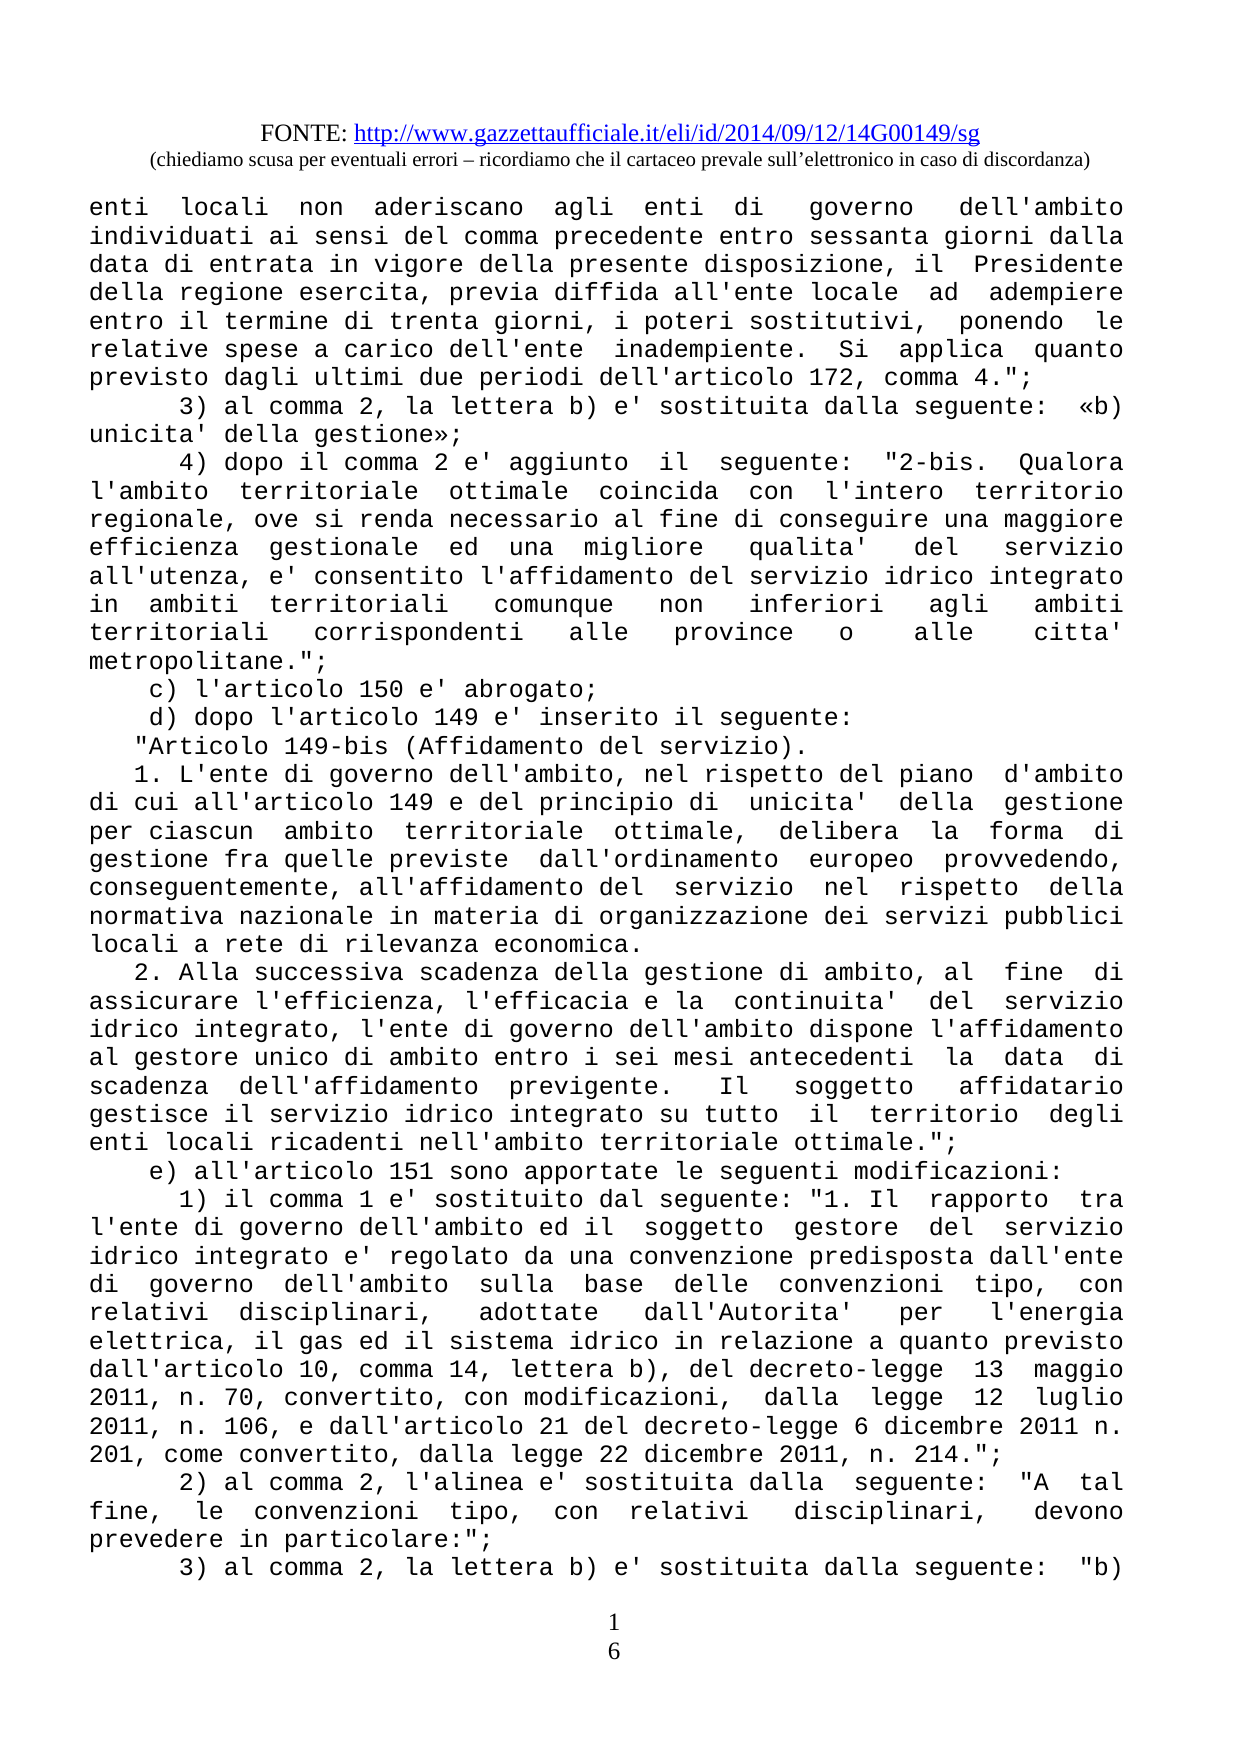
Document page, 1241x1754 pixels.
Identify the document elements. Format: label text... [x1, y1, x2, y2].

text entro il termine di trenta giorni, i poteri sostitutivi, ponendo le [89, 308, 1152, 337]
text c) l'articolo 150 e' abrogato; [89, 677, 1152, 705]
text al gestore unico di ambito entro i sei mesi antecedenti la data di [89, 1045, 1152, 1073]
text 1) il comma 1 e' sostituito dal seguente: "1. Il rapporto tra [89, 1187, 1152, 1215]
text 2011, n. 70, convertito, con modificazioni, dalla legge 12 luglio [89, 1385, 1152, 1413]
text per ciascun ambito territoriale ottimale, delibera la forma di [89, 818, 1152, 847]
text prevedere in particolare:"; [89, 1527, 1152, 1555]
text fine, le convenzioni tipo, con relativi disciplinari, devono [89, 1498, 1152, 1527]
text 2) al comma 2, l'alinea e' sostituita dalla seguente: "A tal [89, 1470, 1152, 1498]
text 3) al comma 2, la lettera b) e' sostituita dalla seguente: "b) [89, 1555, 1152, 1583]
text territoriali corrispondenti alle province o alle citta' [89, 620, 1152, 648]
text della regione esercita, previa diffida all'ente locale ad adempiere [89, 280, 1152, 308]
text di governo dell'ambito sulla base delle convenzioni tipo, con [89, 1272, 1152, 1300]
text di cui all'articolo 149 e del principio di unicita' della gestione [89, 790, 1152, 818]
text previsto dagli ultimi due periodi dell'articolo 172, comma 4."; [89, 365, 1152, 393]
text elettrica, il gas ed il sistema idrico in relazione a quanto previsto [89, 1328, 1152, 1357]
text enti locali non aderiscano agli enti di governo dell'ambito [89, 195, 1152, 223]
text efficienza gestionale ed una migliore qualita' del servizio [89, 535, 1152, 563]
text l'ambito territoriale ottimale coincida con l'intero territorio [89, 478, 1152, 507]
text e) all'articolo 151 sono apportate le seguenti modificazioni: [89, 1158, 1152, 1187]
text locali a rete di rilevanza economica. [89, 932, 1152, 960]
text data di entrata in vigore della presente disposizione, il Presidente [89, 252, 1152, 280]
text dall'articolo 10, comma 14, lettera b), del decreto-legge 13 maggio [89, 1357, 1152, 1385]
text 4) dopo il comma 2 e' aggiunto il seguente: "2-bis. Qualora [89, 450, 1152, 478]
text relativi disciplinari, adottate dall'Autorita' per l'energia [89, 1300, 1152, 1328]
text unicita' della gestione»; [89, 422, 1152, 450]
text "Articolo 149-bis (Affidamento del servizio). [89, 733, 1152, 762]
text gestione fra quelle previste dall'ordinamento europeo provvedendo, [89, 847, 1152, 875]
text regionale, ove si renda necessario al fine di conseguire una maggiore [89, 507, 1152, 535]
text all'utenza, e' consentito l'affidamento del servizio idrico integrato [89, 563, 1152, 592]
text relative spese a carico dell'ente inadempiente. Si applica quanto [89, 337, 1152, 365]
text 2. Alla successiva scadenza della gestione di ambito, al fine di [89, 960, 1152, 988]
text metropolitane."; [89, 648, 1152, 677]
text in ambiti territoriali comunque non inferiori agli ambiti [89, 592, 1152, 620]
text gestisce il servizio idrico integrato su tutto il territorio degli [89, 1102, 1152, 1130]
text normativa nazionale in materia di organizzazione dei servizi pubblici [89, 903, 1152, 932]
text l'ente di governo dell'ambito ed il soggetto gestore del servizio [89, 1215, 1152, 1243]
text 3) al comma 2, la lettera b) e' sostituita dalla seguente: «b) [89, 393, 1152, 422]
text conseguentemente, all'affidamento del servizio nel rispetto della [89, 875, 1152, 903]
text idrico integrato, l'ente di governo dell'ambito dispone l'affidamento [89, 1017, 1152, 1045]
text individuati ai sensi del comma precedente entro sessanta giorni dalla [89, 223, 1152, 252]
text 1. L'ente di governo dell'ambito, nel rispetto del piano d'ambito [89, 762, 1152, 790]
text enti locali ricadenti nell'ambito territoriale ottimale."; [89, 1130, 1152, 1158]
text 2011, n. 106, e dall'articolo 21 del decreto-legge 6 dicembre 2011 n. [89, 1413, 1152, 1442]
text d) dopo l'articolo 149 e' inserito il seguente: [89, 705, 1152, 733]
text 201, come convertito, dalla legge 22 dicembre 2011, n. 214."; [89, 1442, 1152, 1470]
text idrico integrato e' regolato da una convenzione predisposta dall'ente [89, 1243, 1152, 1272]
text assicurare l'efficienza, l'efficacia e la continuita' del servizio [89, 988, 1152, 1017]
text scadenza dell'affidamento previgente. Il soggetto affidatario [89, 1073, 1152, 1102]
